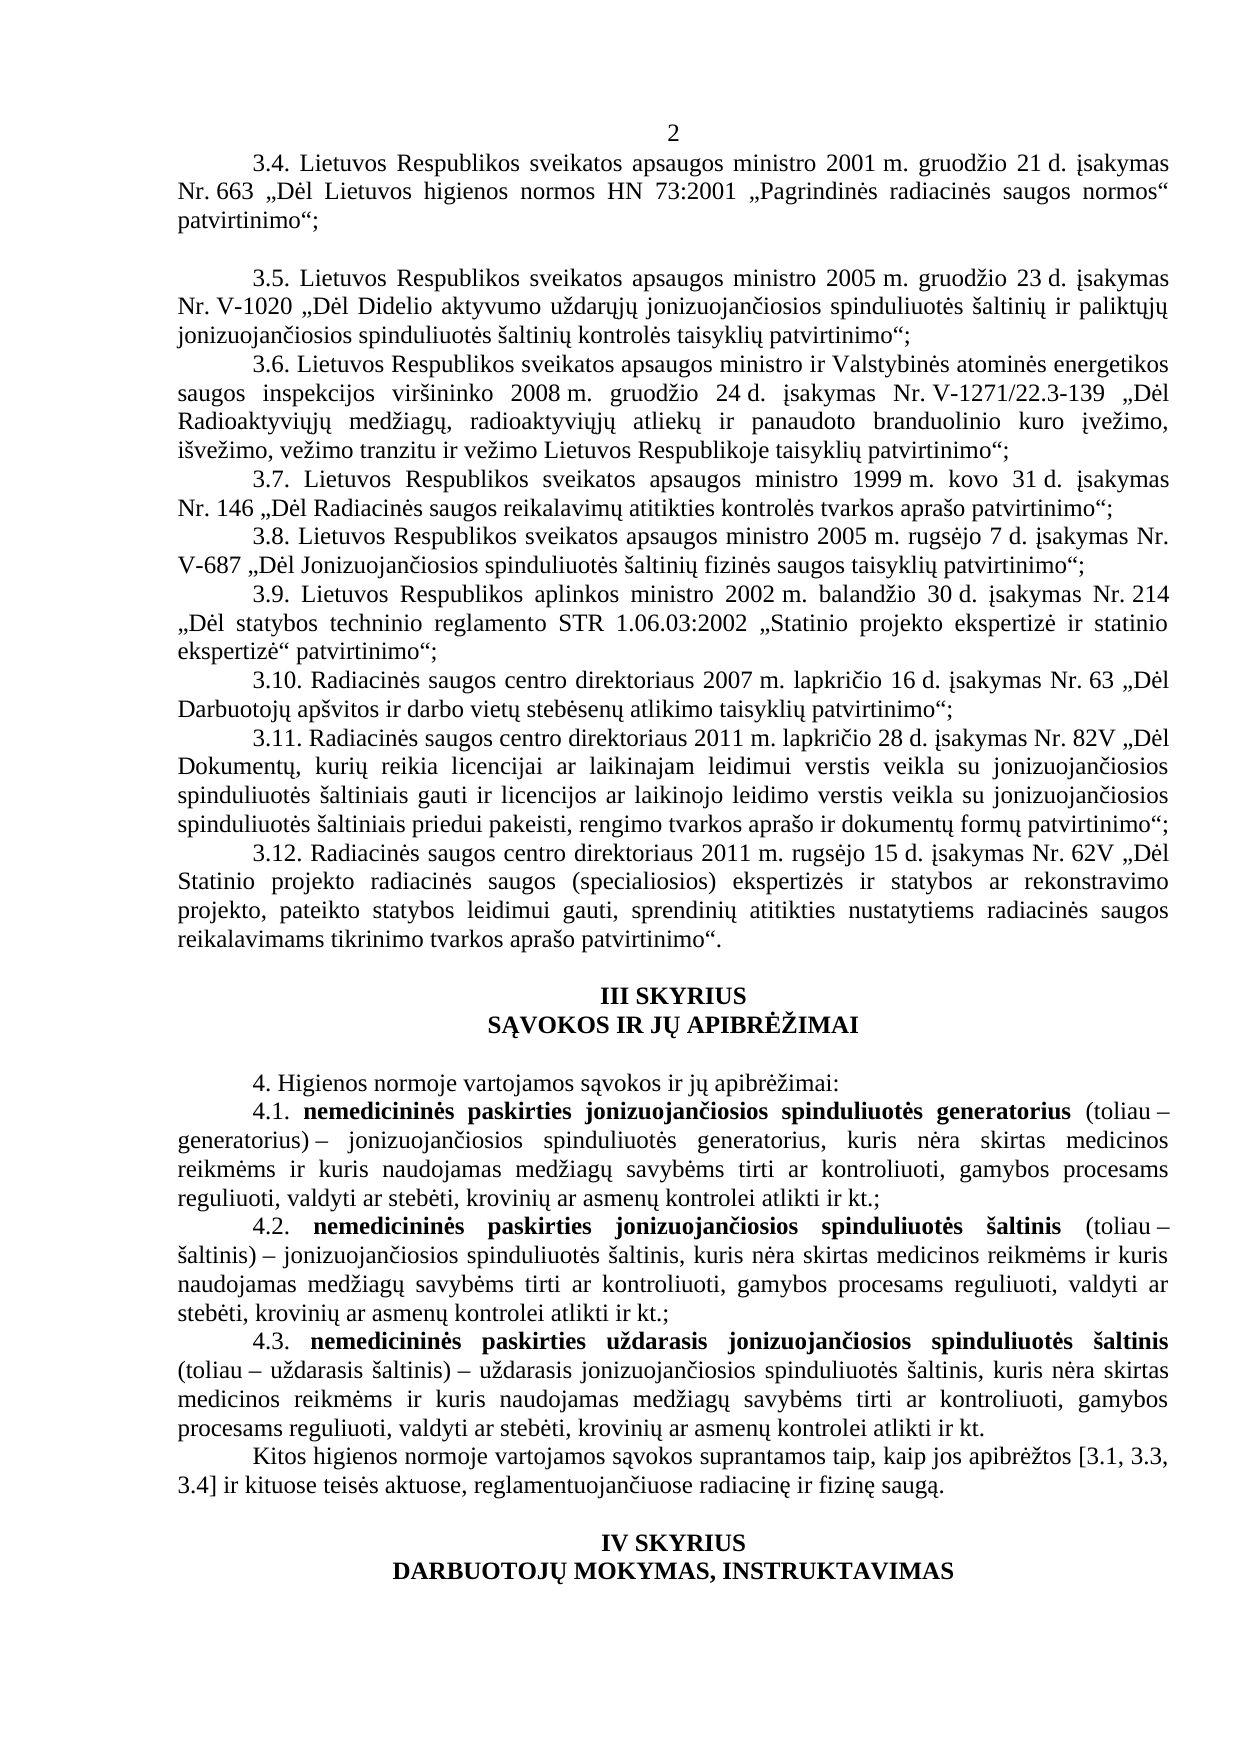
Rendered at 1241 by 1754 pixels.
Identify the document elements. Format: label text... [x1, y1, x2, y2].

text 4.1. nemedicininės paskirties jonizuojančiosios spinduliuotės generatorius (toliau – generatorius) – jonizuojančiosios spinduliuotės generatorius, kuris nėra skirtas medicinos reikmėms ir kuris naudojamas medžiagų savybėms tirti ar kontroliuoti, gamybos procesams reguliuoti, valdyti ar stebėti, krovinių ar asmenų kontrolei atlikti ir kt.; [177, 1096, 1169, 1211]
text 3.4. Lietuvos Respublikos sveikatos apsaugos ministro 2001 m. gruodžio 21 d. įsakymas Nr. 663 „Dėl Lietuvos higienos normos HN 73:2001 „Pagrindinės radiacinės saugos normos“ patvirtinimo“; [177, 148, 1169, 234]
text 3.5. Lietuvos Respublikos sveikatos apsaugos ministro 2005 m. gruodžio 23 d. įsakymas Nr. V-1020 „Dėl Didelio aktyvumo uždarųjų jonizuojančiosios spinduliuotės šaltinių ir paliktųjų jonizuojančiosios spinduliuotės šaltinių kontrolės taisyklių patvirtinimo“; [177, 263, 1169, 349]
text 3.6. Lietuvos Respublikos sveikatos apsaugos ministro ir Valstybinės atominės energetikos saugos inspekcijos viršininko 2008 m. gruodžio 24 d. įsakymas Nr. V-1271/22.3-139 „Dėl Radioaktyviųjų medžiagų, radioaktyviųjų atliekų ir panaudoto branduolinio kuro įvežimo, išvežimo, vežimo tranzitu ir vežimo Lietuvos Respublikoje taisyklių patvirtinimo“; [177, 349, 1169, 464]
text IV SKYRIUS [177, 1528, 1169, 1556]
text III SKYRIUS [177, 981, 1169, 1010]
text 4.3. nemedicininės paskirties uždarasis jonizuojančiosios spinduliuotės šaltinis (toliau – uždarasis šaltinis) – uždarasis jonizuojančiosios spinduliuotės šaltinis, kuris nėra skirtas medicinos reikmėms ir kuris naudojamas medžiagų savybėms tirti ar kontroliuoti, gamybos procesams reguliuoti, valdyti ar stebėti, krovinių ar asmenų kontrolei atlikti ir kt. [177, 1326, 1169, 1441]
text 3.12. Radiacinės saugos centro direktoriaus 2011 m. rugsėjo 15 d. įsakymas Nr. 62V „Dėl Statinio projekto radiacinės saugos (specialiosios) ekspertizės ir statybos ar rekonstravimo projekto, pateikto statybos leidimui gauti, sprendinių atitikties nustatytiems radiacinės saugos reikalavimams tikrinimo tvarkos aprašo patvirtinimo“. [177, 838, 1169, 953]
text DARBUOTOJŲ MOKYMAS, INSTRUKTAVIMAS [177, 1556, 1169, 1585]
text 3.10. Radiacinės saugos centro direktoriaus 2007 m. lapkričio 16 d. įsakymas Nr. 63 „Dėl Darbuotojų apšvitos ir darbo vietų stebėsenų atlikimo taisyklių patvirtinimo“; [177, 665, 1169, 723]
text 3.11. Radiacinės saugos centro direktoriaus 2011 m. lapkričio 28 d. įsakymas Nr. 82V „Dėl Dokumentų, kurių reikia licencijai ar laikinajam leidimui verstis veikla su jonizuojančiosios spinduliuotės šaltiniais gauti ir licencijos ar laikinojo leidimo verstis veikla su jonizuojančiosios spinduliuotės šaltiniais priedui pakeisti, rengimo tvarkos aprašo ir dokumentų formų patvirtinimo“; [177, 723, 1169, 838]
text 3.8. Lietuvos Respublikos sveikatos apsaugos ministro 2005 m. rugsėjo 7 d. įsakymas Nr. V-687 „Dėl Jonizuojančiosios spinduliuotės šaltinių fizinės saugos taisyklių patvirtinimo“; [177, 521, 1169, 579]
text 3.7. Lietuvos Respublikos sveikatos apsaugos ministro 1999 m. kovo 31 d. įsakymas Nr. 146 „Dėl Radiacinės saugos reikalavimų atitikties kontrolės tvarkos aprašo patvirtinimo“; [177, 464, 1169, 521]
text Kitos higienos normoje vartojamos sąvokos suprantamos taip, kaip jos apibrėžtos [3.1, 3.3, 3.4] ir kituose teisės aktuose, reglamentuojančiuose radiacinę ir fizinę saugą. [177, 1441, 1169, 1499]
text 4. Higienos normoje vartojamos sąvokos ir jų apibrėžimai: [177, 1068, 1169, 1096]
text 4.2. nemedicininės paskirties jonizuojančiosios spinduliuotės šaltinis (toliau – šaltinis) – jonizuojančiosios spinduliuotės šaltinis, kuris nėra skirtas medicinos reikmėms ir kuris naudojamas medžiagų savybėms tirti ar kontroliuoti, gamybos procesams reguliuoti, valdyti ar stebėti, krovinių ar asmenų kontrolei atlikti ir kt.; [177, 1211, 1169, 1326]
text SĄVOKOS IR JŲ APIBRĖŽIMAI [177, 1010, 1169, 1039]
text 3.9. Lietuvos Respublikos aplinkos ministro 2002 m. balandžio 30 d. įsakymas Nr. 214 „Dėl statybos techninio reglamento STR 1.06.03:2002 „Statinio projekto ekspertizė ir statinio ekspertizė“ patvirtinimo“; [177, 579, 1169, 665]
